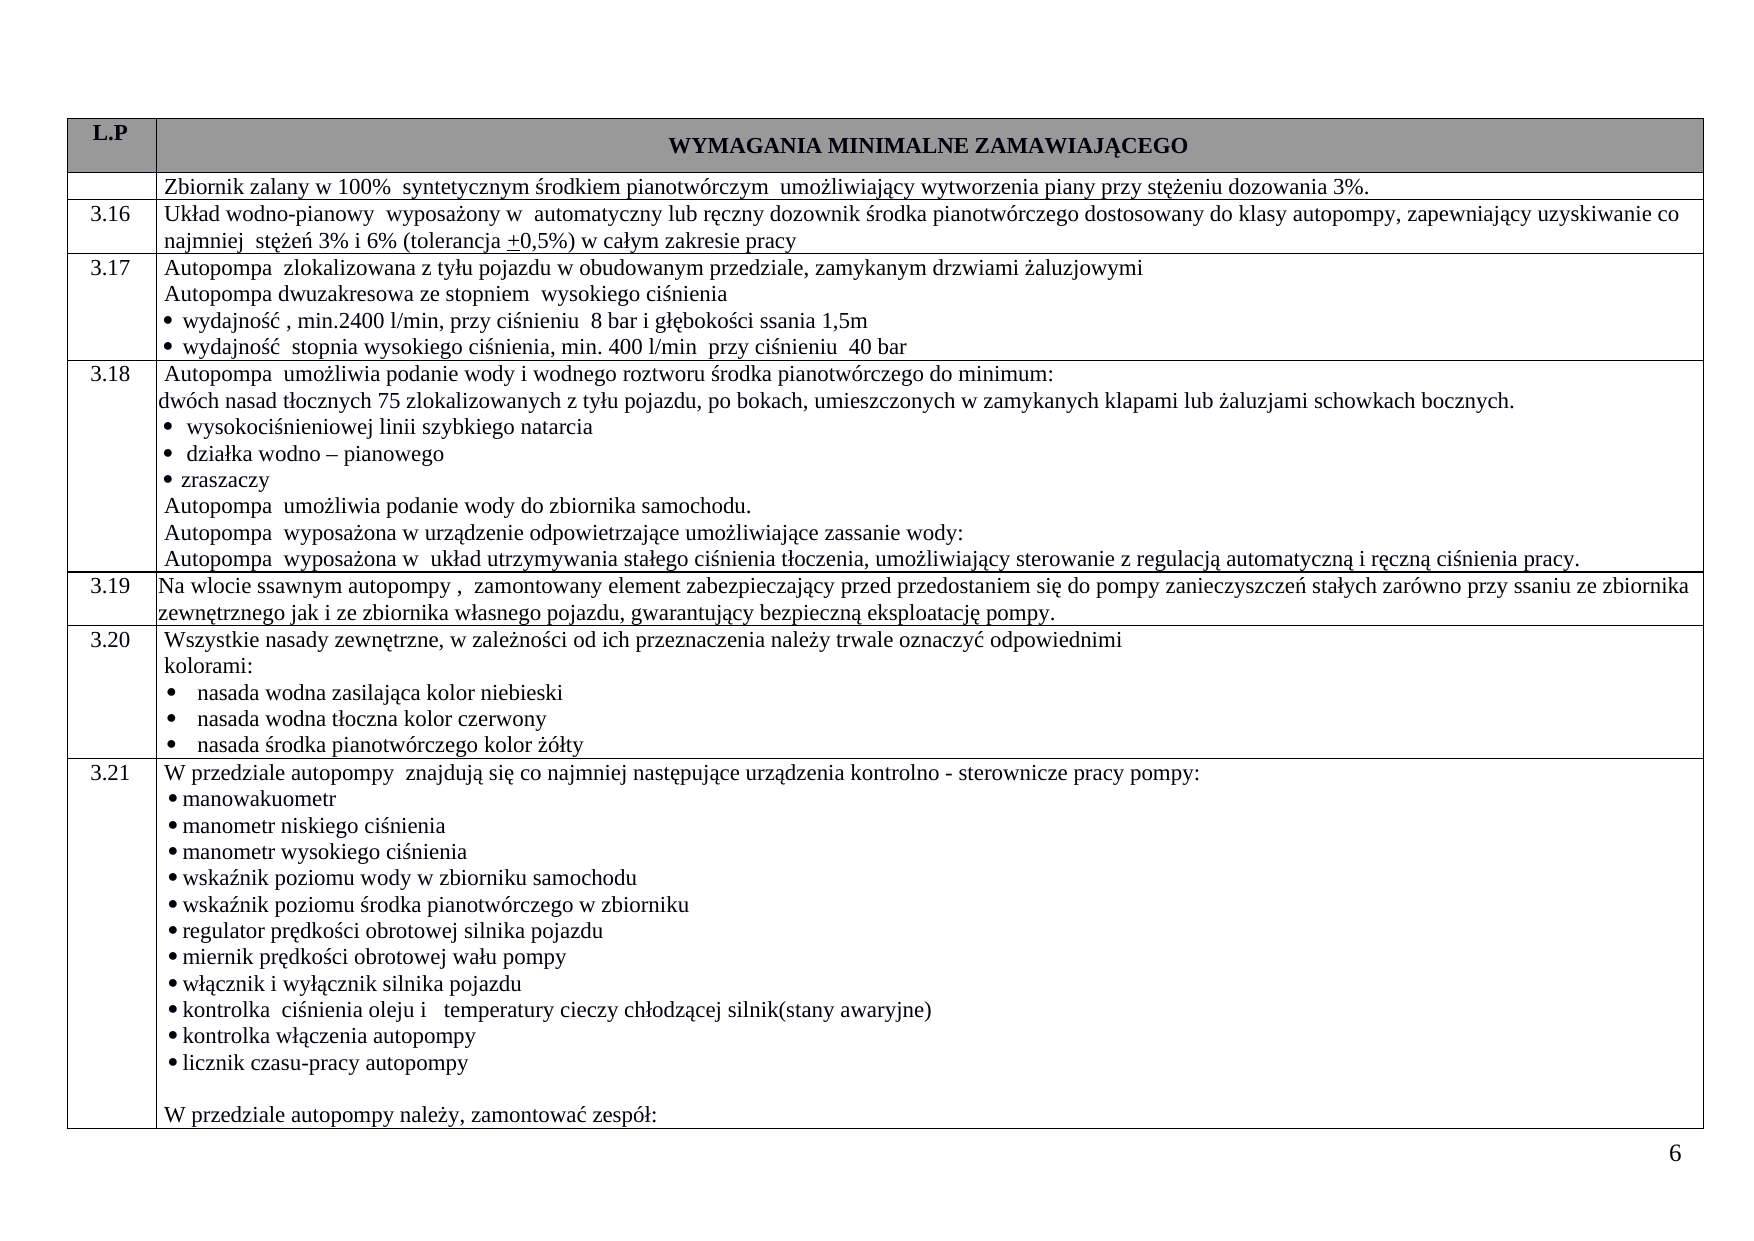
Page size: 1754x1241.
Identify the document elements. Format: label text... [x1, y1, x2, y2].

table_cell Układ wodno-pianowy wyposażony w automatyczny lub ręczny dozownik środka pianotwórczego dostosowany do klasy autopompy, zapewniający uzyskiwanie co najmniej stężeń 3% i 6% (tolerancja +0,5%) w całym zakresie pracy [157, 200, 1703, 253]
table_header L.P [68, 119, 156, 172]
table_cell 3.20 [68, 626, 156, 758]
table_cell [68, 173, 156, 199]
table_cell Zbiornik zalany w 100% syntetycznym środkiem pianotwórczym umożliwiający wytworzenia piany przy stężeniu dozowania 3%. [157, 173, 1703, 199]
table_cell 3.16 [68, 200, 156, 253]
table_cell 3.21 [68, 759, 156, 1128]
table_cell Wszystkie nasady zewnętrzne, w zależności od ich przeznaczenia należy trwale oznaczyć odpowiednimi kolorami: nasada wodna zasilająca kolor niebieski nasada wodna tłoczna kolor czerwony nasada środka pianotwórczego kolor żółty [157, 626, 1703, 758]
table_cell Na wlocie ssawnym autopompy , zamontowany element zabezpieczający przed przedostaniem się do pompy zanieczyszczeń stałych zarówno przy ssaniu ze zbiornika zewnętrznego jak i ze zbiornika własnego pojazdu, gwarantujący bezpieczną eksploatację pompy. [157, 573, 1703, 625]
table_header WYMAGANIA MINIMALNE ZAMAWIAJĄCEGO [157, 119, 1703, 172]
table_cell 3.19 [68, 573, 156, 625]
table_cell 3.18 [68, 361, 156, 571]
table_cell W przedziale autopompy znajdują się co najmniej następujące urządzenia kontrolno - sterownicze pracy pompy: manowakuometr manometr niskiego ciśnienia manometr wysokiego ciśnienia wskaźnik poziomu wody w zbiorniku samochodu wskaźnik poziomu środka pianotwórczego w zbiorniku regulator prędkości obrotowej silnika pojazdu miernik prędkości obrotowej wału pompy włącznik i wyłącznik silnika pojazdu kontrolka ciśnienia oleju i temperatury cieczy chłodzącej silnik(stany awaryjne) kontrolka włączenia autopompy licznik czasu-pracy autopompy W przedziale autopompy należy, zamontować zespół: sterowania automatycznym układem utrzymywania stałego ciśnienia tłoczenia, umożliwiający sterowanie z regulacją automatyczną i ręczną ciśnienia pracy sterownia automatycznym zaworem napełniania hydrantowego zabezpieczającym przed przepełnieniem zbiornika wodnego z możliwością przełączenia na pracę ręczną sterowania automatycznym lub ręcznym układem dozowania środka pianotwórczego [157, 759, 1703, 1128]
table_cell Autopompa umożliwia podanie wody i wodnego roztworu środka pianotwórczego do minimum: dwóch nasad tłocznych 75 zlokalizowanych z tyłu pojazdu, po bokach, umieszczonych w zamykanych klapami lub żaluzjami schowkach bocznych. wysokociśnieniowej linii szybkiego natarcia działka wodno – pianowego zraszaczy Autopompa umożliwia podanie wody do zbiornika samochodu. Autopompa wyposażona w urządzenie odpowietrzające umożliwiające zassanie wody: Autopompa wyposażona w układ utrzymywania stałego ciśnienia tłoczenia, umożliwiający sterowanie z regulacją automatyczną i ręczną ciśnienia pracy. [157, 361, 1703, 571]
table_cell Autopompa zlokalizowana z tyłu pojazdu w obudowanym przedziale, zamykanym drzwiami żaluzjowymi Autopompa dwuzakresowa ze stopniem wysokiego ciśnienia wydajność , min.2400 l/min, przy ciśnieniu 8 bar i głębokości ssania 1,5m wydajność stopnia wysokiego ciśnienia, min. 400 l/min przy ciśnieniu 40 bar [157, 254, 1703, 359]
table_cell 3.17 [68, 254, 156, 359]
